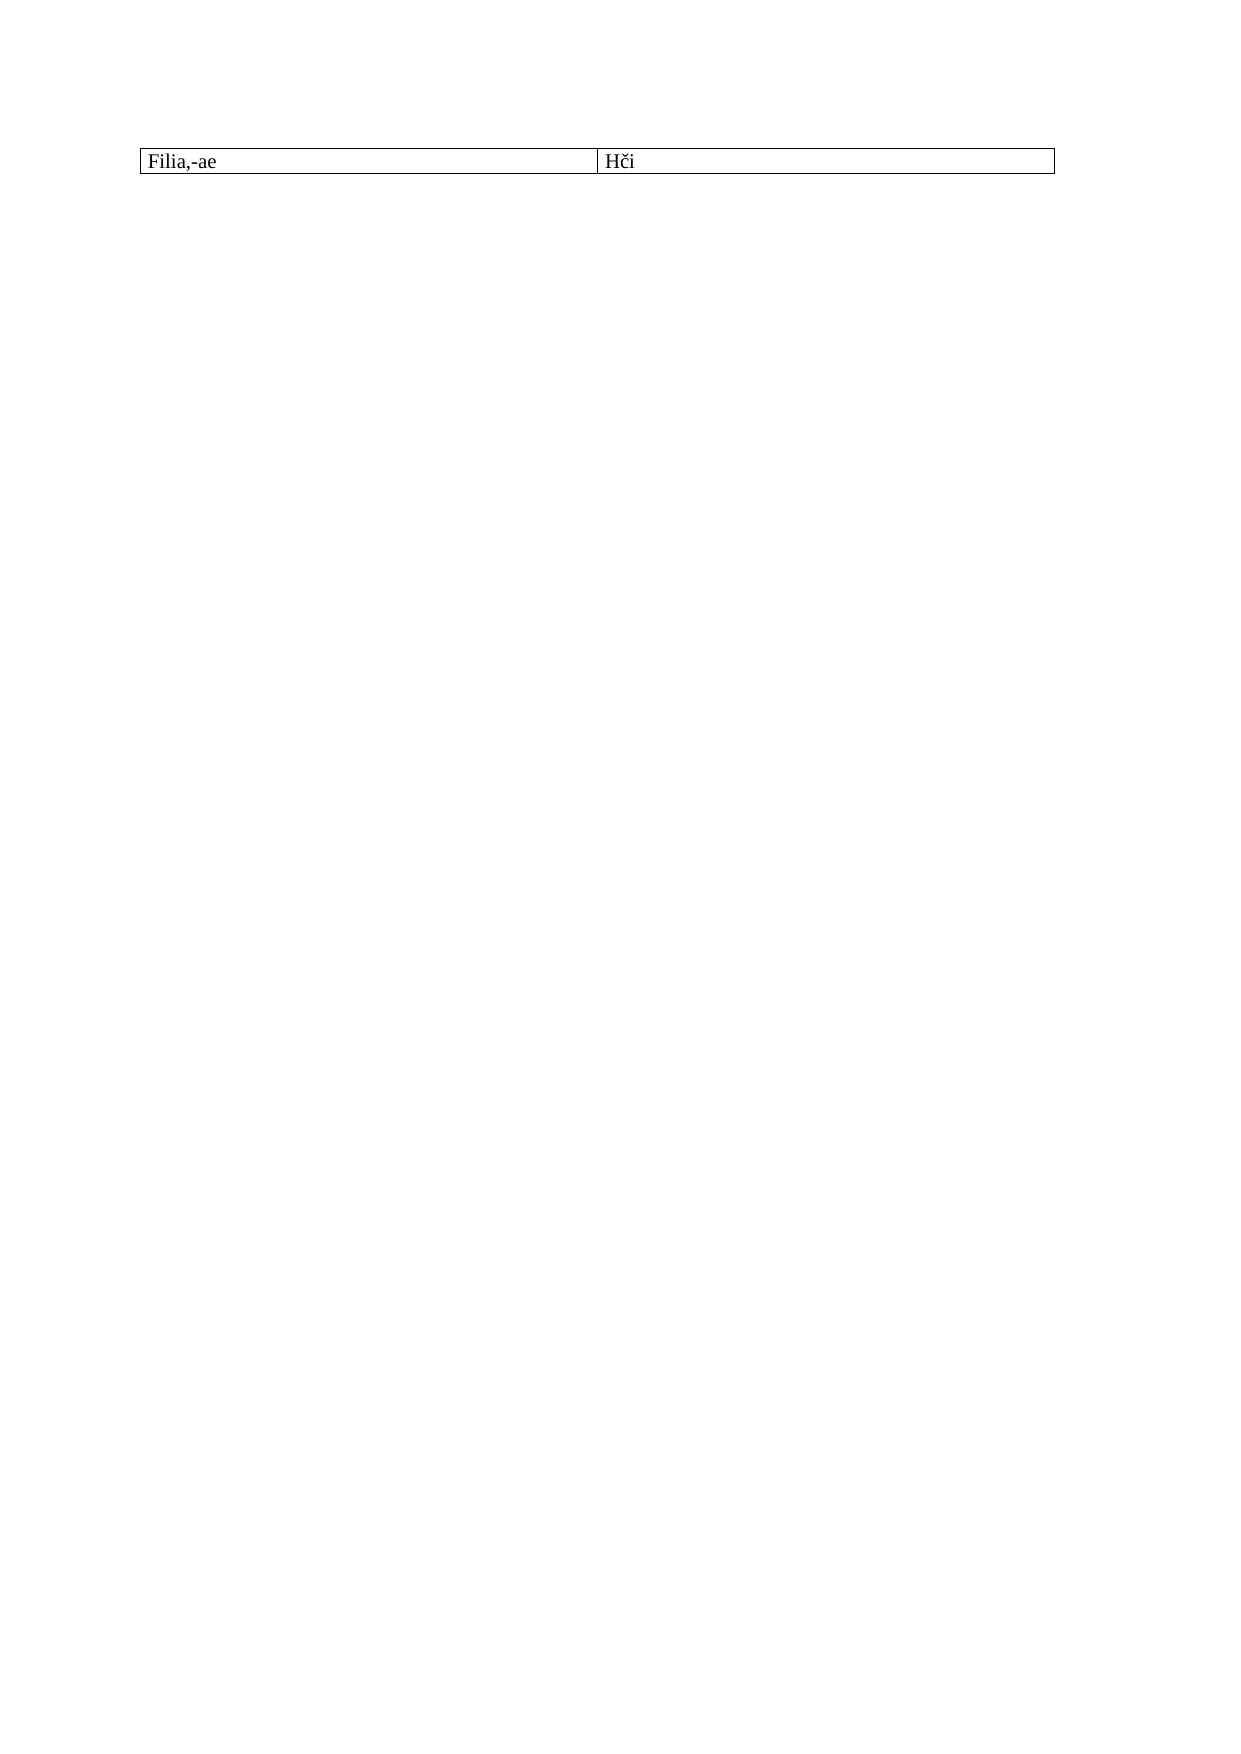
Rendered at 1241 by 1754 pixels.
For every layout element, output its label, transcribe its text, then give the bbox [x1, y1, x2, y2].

table_header Filia,-ae [141, 149, 597, 173]
table_header Hči [598, 149, 1054, 173]
